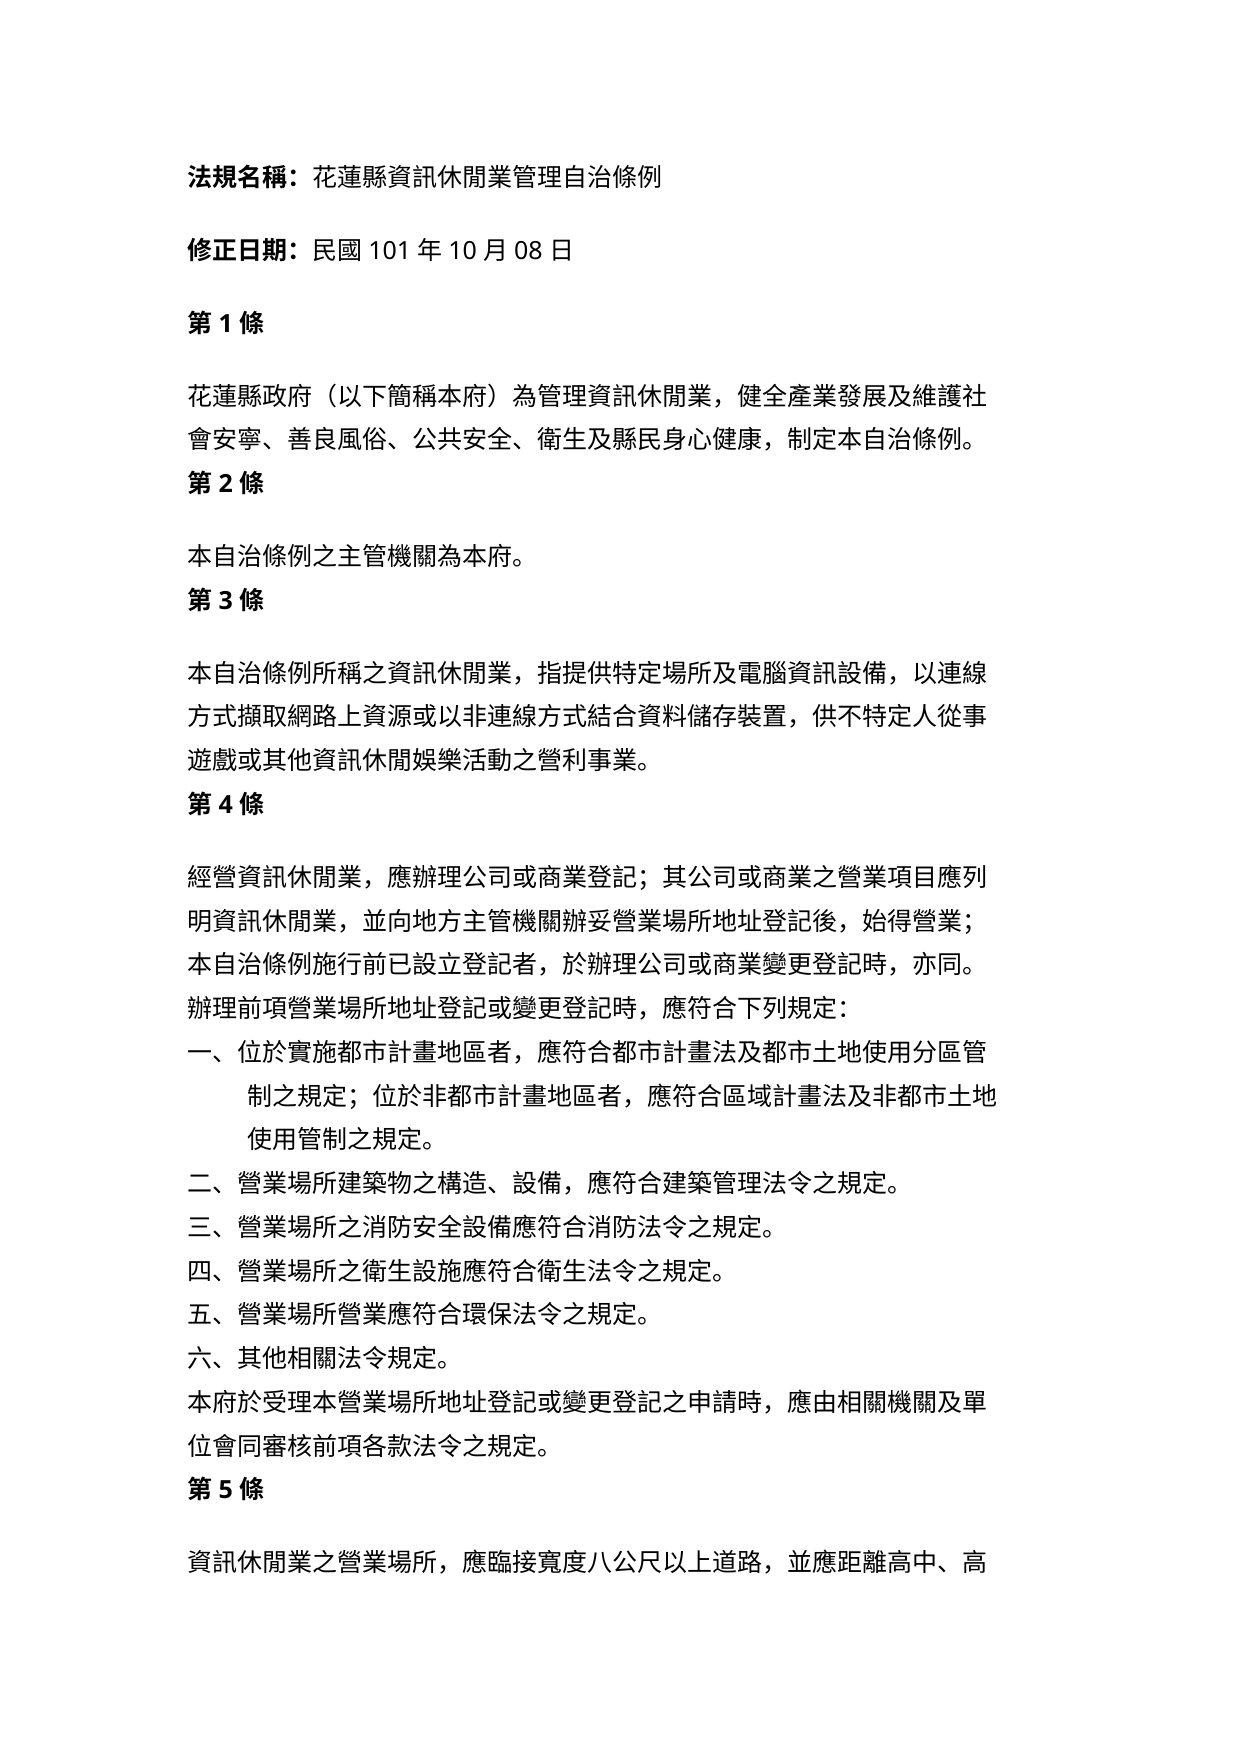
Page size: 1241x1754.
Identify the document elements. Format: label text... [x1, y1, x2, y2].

text 一、位於實施都市計畫地區者，應符合都市計畫法及都市土地使用分區管 [187, 1025, 1053, 1069]
text 資訊休閒業之營業場所，應臨接寬度八公尺以上道路，並應距離高中、高 [187, 1535, 1053, 1579]
text 法規名稱：花蓮縣資訊休閒業管理自治條例 [187, 150, 1053, 194]
text 使用管制之規定。 [187, 1112, 1053, 1156]
text 本自治條例之主管機關為本府。 [187, 529, 1053, 573]
text 會安寧、善良風俗、公共安全、衛生及縣民身心健康，制定本自治條例。 [187, 412, 1053, 456]
text 本自治條例施行前已設立登記者，於辦理公司或商業變更登記時，亦同。 [187, 937, 1053, 981]
text 第 3 條 [187, 573, 1053, 617]
text 六、其他相關法令規定。 [187, 1331, 1053, 1375]
text 明資訊休閒業，並向地方主管機關辦妥營業場所地址登記後，始得營業； [187, 894, 1053, 937]
text 第 4 條 [187, 777, 1053, 821]
text 位會同審核前項各款法令之規定。 [187, 1419, 1053, 1462]
text 方式擷取網路上資源或以非連線方式結合資料儲存裝置，供不特定人從事 [187, 689, 1053, 733]
text 三、營業場所之消防安全設備應符合消防法令之規定。 [187, 1200, 1053, 1244]
text 辦理前項營業場所地址登記或變更登記時，應符合下列規定： [187, 981, 1053, 1025]
text 制之規定；位於非都市計畫地區者，應符合區域計畫法及非都市土地 [187, 1069, 1053, 1112]
text 第 1 條 [187, 296, 1053, 339]
text 第 5 條 [187, 1462, 1053, 1506]
text 花蓮縣政府（以下簡稱本府）為管理資訊休閒業，健全產業發展及維護社 [187, 369, 1053, 412]
text 經營資訊休閒業，應辦理公司或商業登記；其公司或商業之營業項目應列 [187, 850, 1053, 894]
text 本自治條例所稱之資訊休閒業，指提供特定場所及電腦資訊設備，以連線 [187, 646, 1053, 689]
text 五、營業場所營業應符合環保法令之規定。 [187, 1287, 1053, 1331]
text 四、營業場所之衛生設施應符合衛生法令之規定。 [187, 1244, 1053, 1287]
text 第 2 條 [187, 456, 1053, 500]
text 遊戲或其他資訊休閒娛樂活動之營利事業。 [187, 733, 1053, 777]
text 修正日期：民國 101 年 10 月 08 日 [187, 223, 1053, 267]
text 二、營業場所建築物之構造、設備，應符合建築管理法令之規定。 [187, 1156, 1053, 1200]
text 本府於受理本營業場所地址登記或變更登記之申請時，應由相關機關及單 [187, 1375, 1053, 1419]
